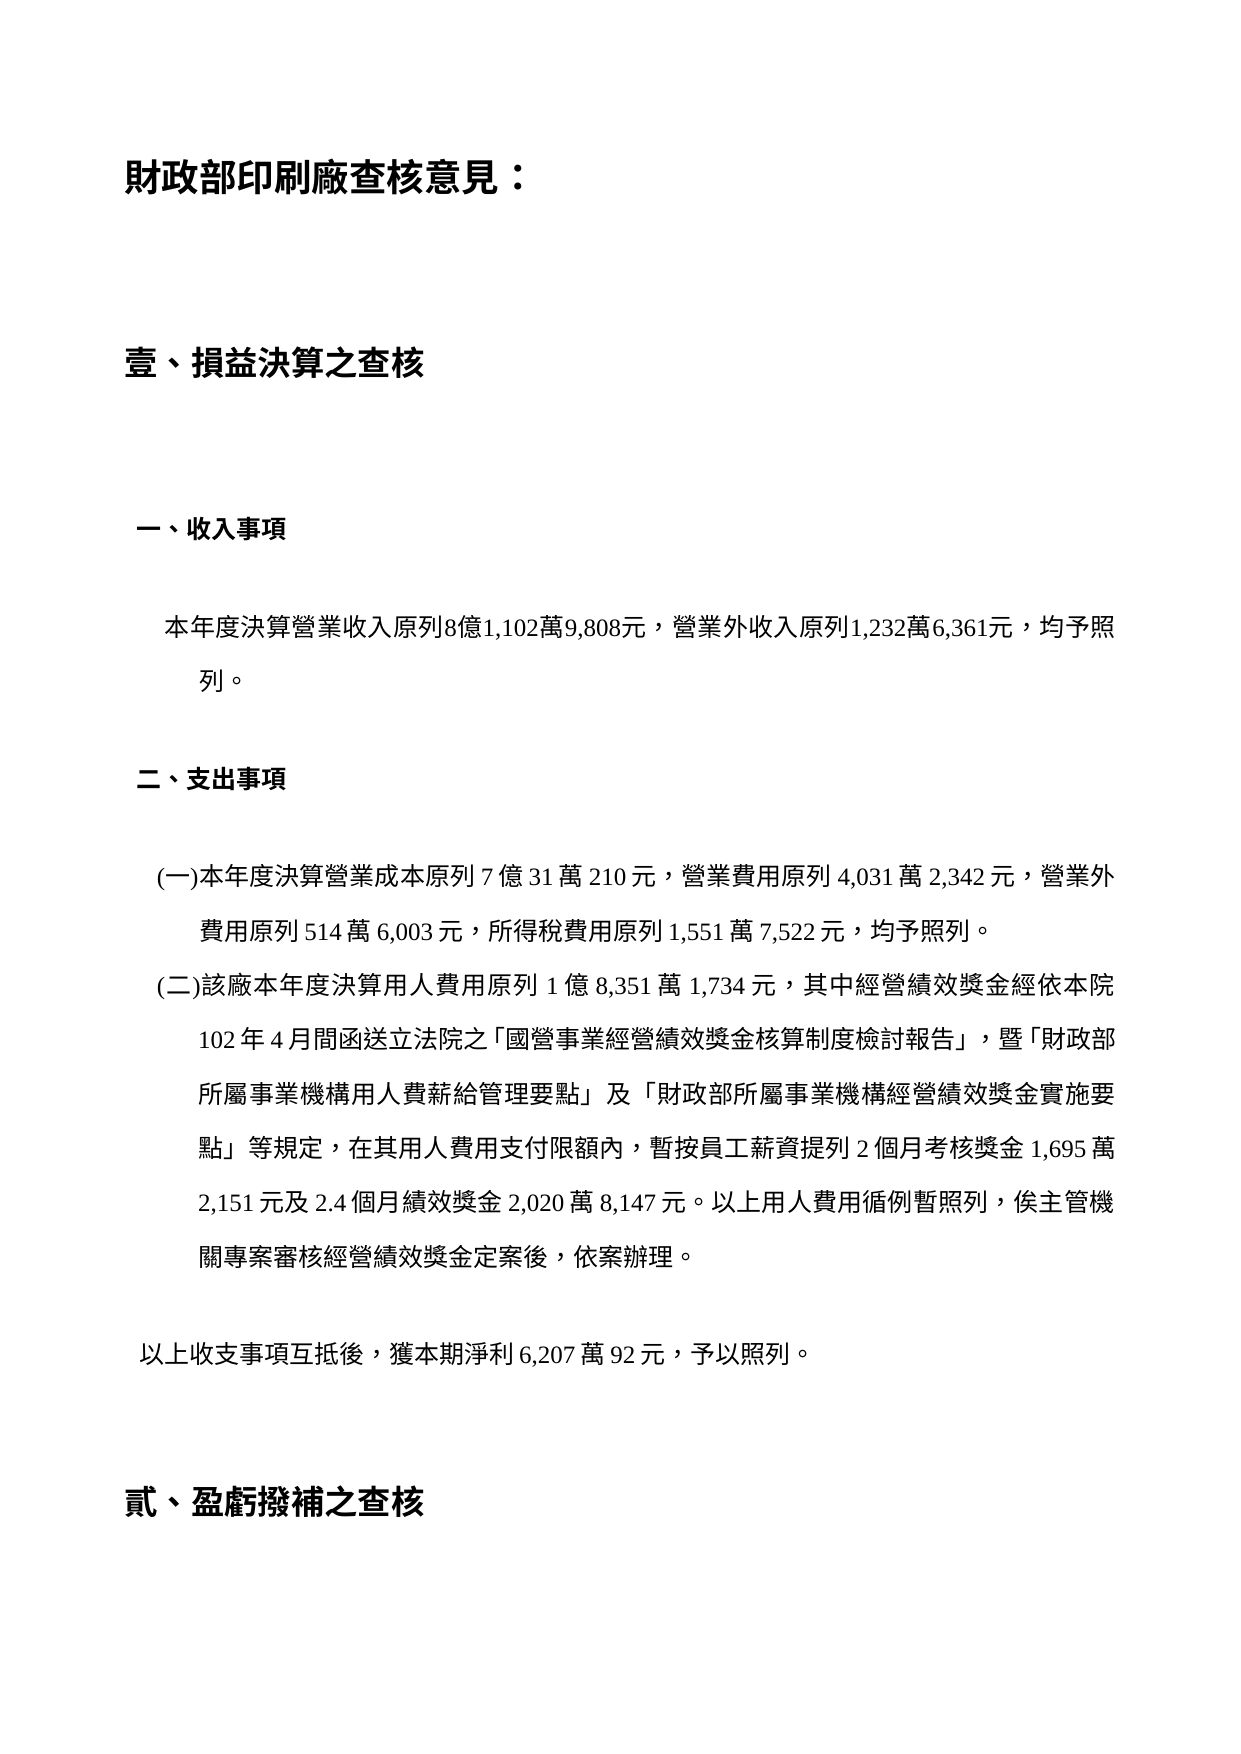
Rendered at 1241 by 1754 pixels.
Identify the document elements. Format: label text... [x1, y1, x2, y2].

list 本年度決算營業成本原列7億31萬210元，營業費用原列4,031萬2,342元，營業外費用原列514萬6,003元，所得稅費用原列1,551萬7,522元，均予照列。 [157, 857, 1116, 947]
text 財政部印刷廠查核意見： [124, 148, 1116, 202]
text 壹、損益決算之查核 [124, 337, 1116, 385]
text 本年度決算營業收入原列8億1,102萬9,808元，營業外收入原列1,232萬6,361元，均予照列。 [124, 607, 1116, 698]
text 二、支出事項 [124, 759, 1116, 795]
text (二)該廠本年度決算用人費用原列1億8,351萬1,734元，其中經營績效獎金經依本院102年4月間函送立法院之「國營事業經營績效獎金核算制度檢討報告」，暨「財政部所屬事業機構用人費薪給管理要點」及「財政部所屬事業機構經營績效獎金實施要點」等規定，在其用人費用支付限額內，暫按員工薪資提列2個月考核獎金1,695萬2,151元及2.4個月績效獎金2,020萬8,147元。以上用人費用循例暫照列，俟主管機關專案審核經營績效獎金定案後，依案辦理。 [157, 965, 1116, 1273]
text 貳、盈虧撥補之查核 [124, 1475, 1116, 1524]
text 以上收支事項互抵後，獲本期淨利6,207萬92元，予以照列。 [139, 1335, 1116, 1371]
text 一、收入事項 [124, 510, 1116, 546]
